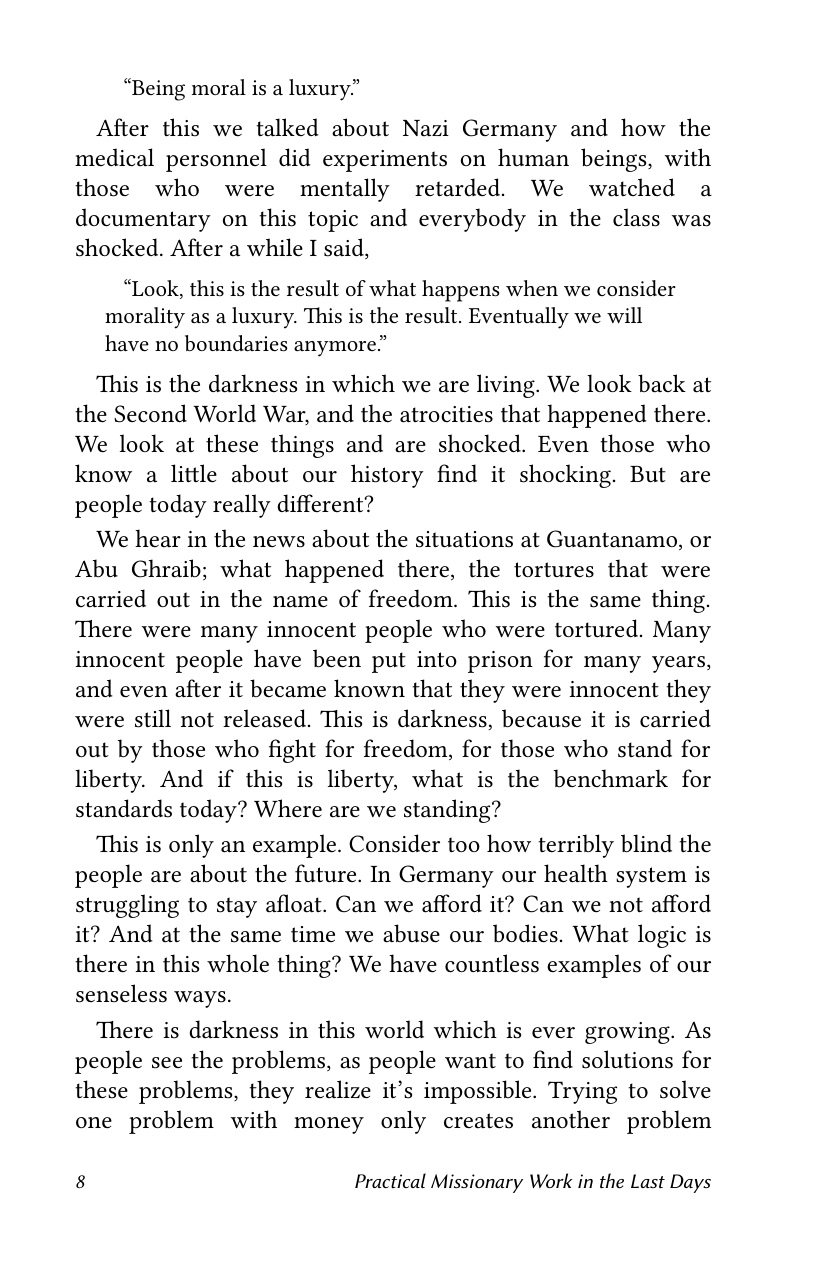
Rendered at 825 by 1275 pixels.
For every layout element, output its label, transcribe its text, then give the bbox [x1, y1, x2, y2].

text “Being moral is a luxury.” [105, 75, 682, 101]
text After this we talked about Nazi Germany and how the medical personnel did experiments on human beings, with those who were mentally retarded. We watched a documentary on this topic and everybody in the class was shocked. After a while I said, [75, 114, 712, 262]
text This is the darkness in which we are living. We look back at the Second World War, and the atrocities that happened there. We look at these things and are shocked. Even those who know a little about our history find it shocking. But are people today really different? [75, 370, 712, 518]
text “Look, this is the result of what happens when we consider morality as a luxury. This is the result. Eventually we will have no boundaries anymore.” [105, 276, 682, 357]
text This is only an example. Consider too how terribly blind the people are about the future. In Germany our health system is struggling to stay afloat. Can we afford it? Can we not afford it? And at the same time we abuse our bodies. What logic is there in this whole thing? We have countless examples of our senseless ways. [75, 831, 712, 1008]
text We hear in the news about the situations at Guantanamo, or Abu Ghraib; what happened there, the tortures that were carried out in the name of freedom. This is the same thing. There were many innocent people who were tortured. Many innocent people have been put into prison for many years, and even after it became known that they were innocent they were still not released. This is darkness, because it is carried out by those who fight for freedom, for those who stand for liberty. And if this is liberty, what is the benchmark for standards today? Where are we standing? [75, 526, 712, 823]
text There is darkness in this world which is ever growing. As people see the problems, as people want to find solutions for these problems, they realize it’s impossible. Trying to solve one problem with money only creates another problem [75, 1016, 712, 1134]
